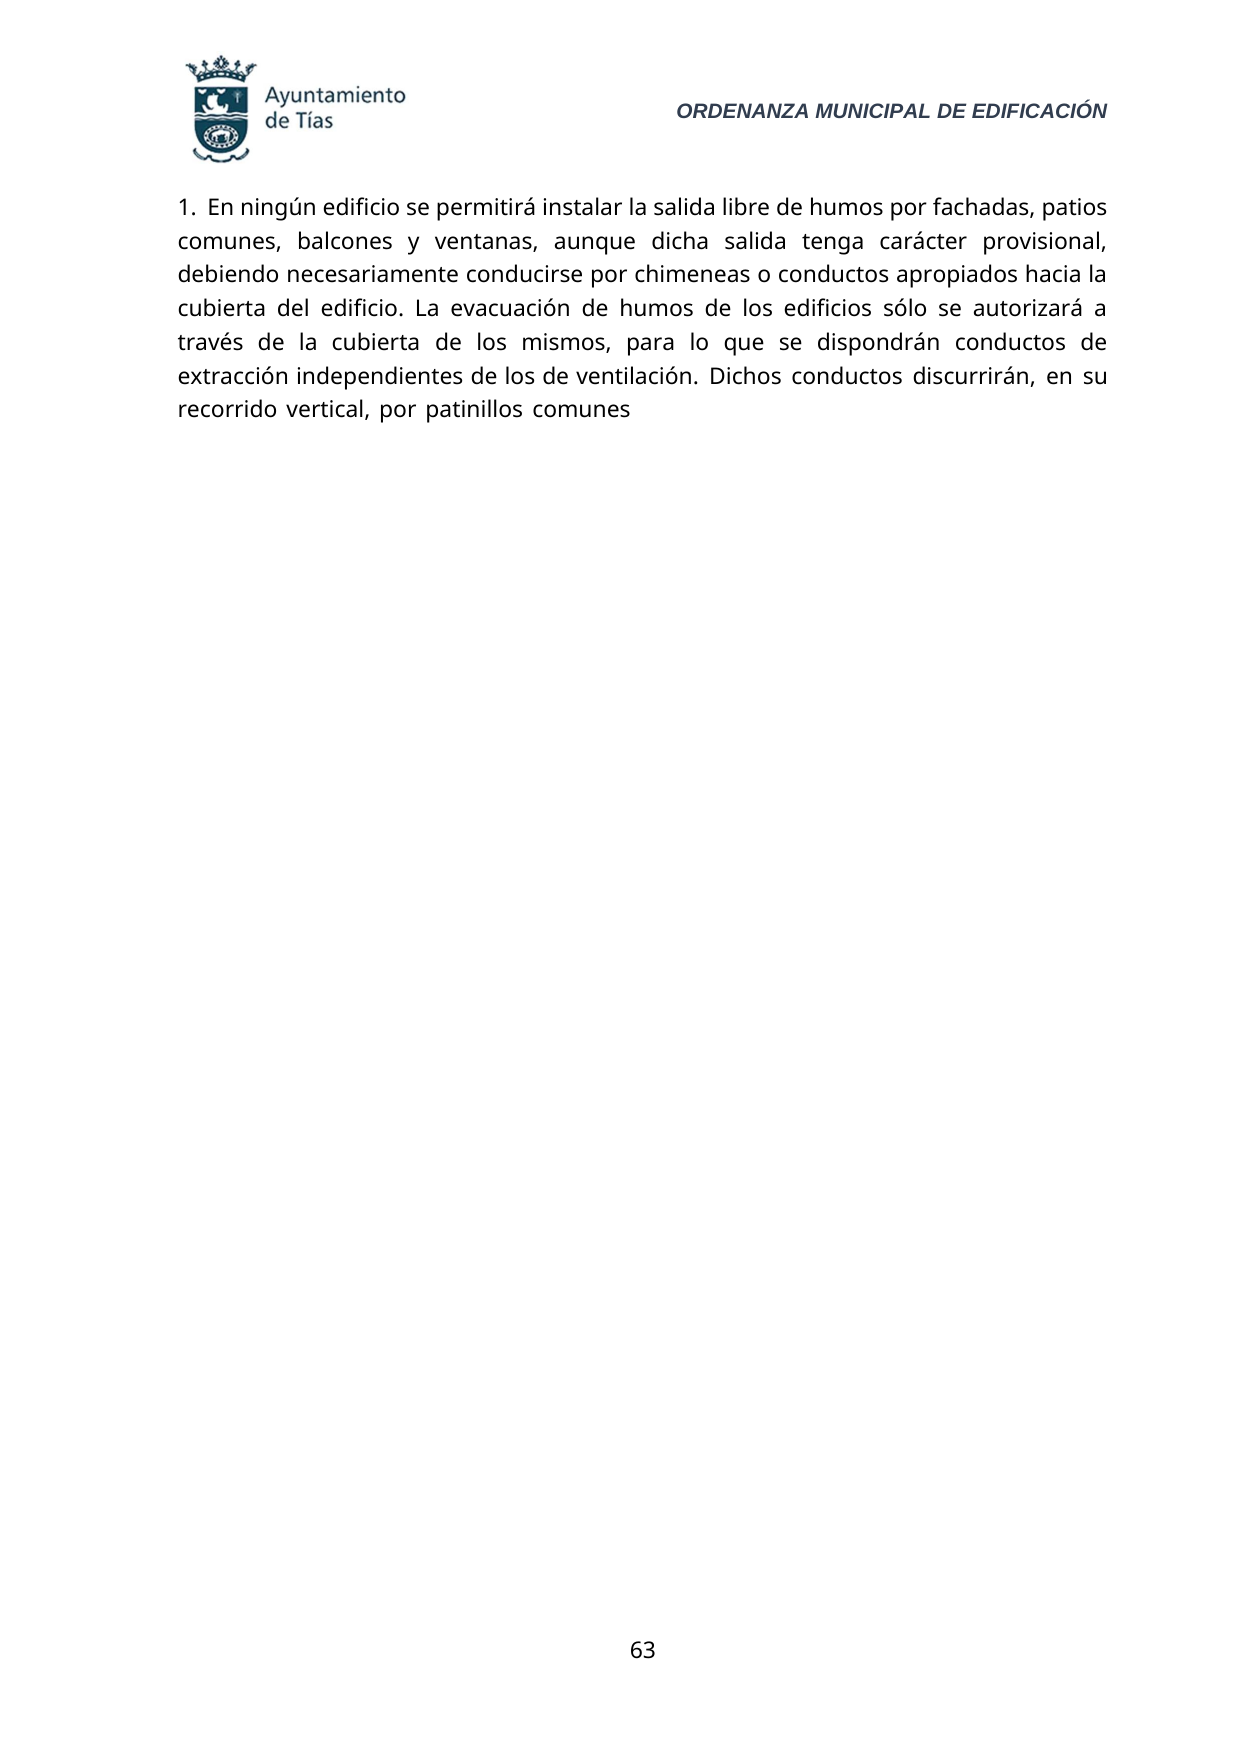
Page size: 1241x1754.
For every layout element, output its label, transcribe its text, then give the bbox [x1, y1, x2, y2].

picture [184, 51, 409, 164]
list En ningún edificio se permitirá instalar la salida libre de humos por fachadas, patios comunes, balcones y ventanas, aunque dicha salida tenga carácter provisional, debiendo necesariamente conducirse por chimeneas o conductos apropiados hacia la cubierta del edificio. La evacuación de humos de los edificios sólo se autorizará a través de la cubierta de los mismos, para lo que se dispondrán conductos de extracción independientes de los de ventilación. Dichos conductos discurrirán, en su recorrido vertical, por patinillos comunes [177, 191, 1108, 425]
